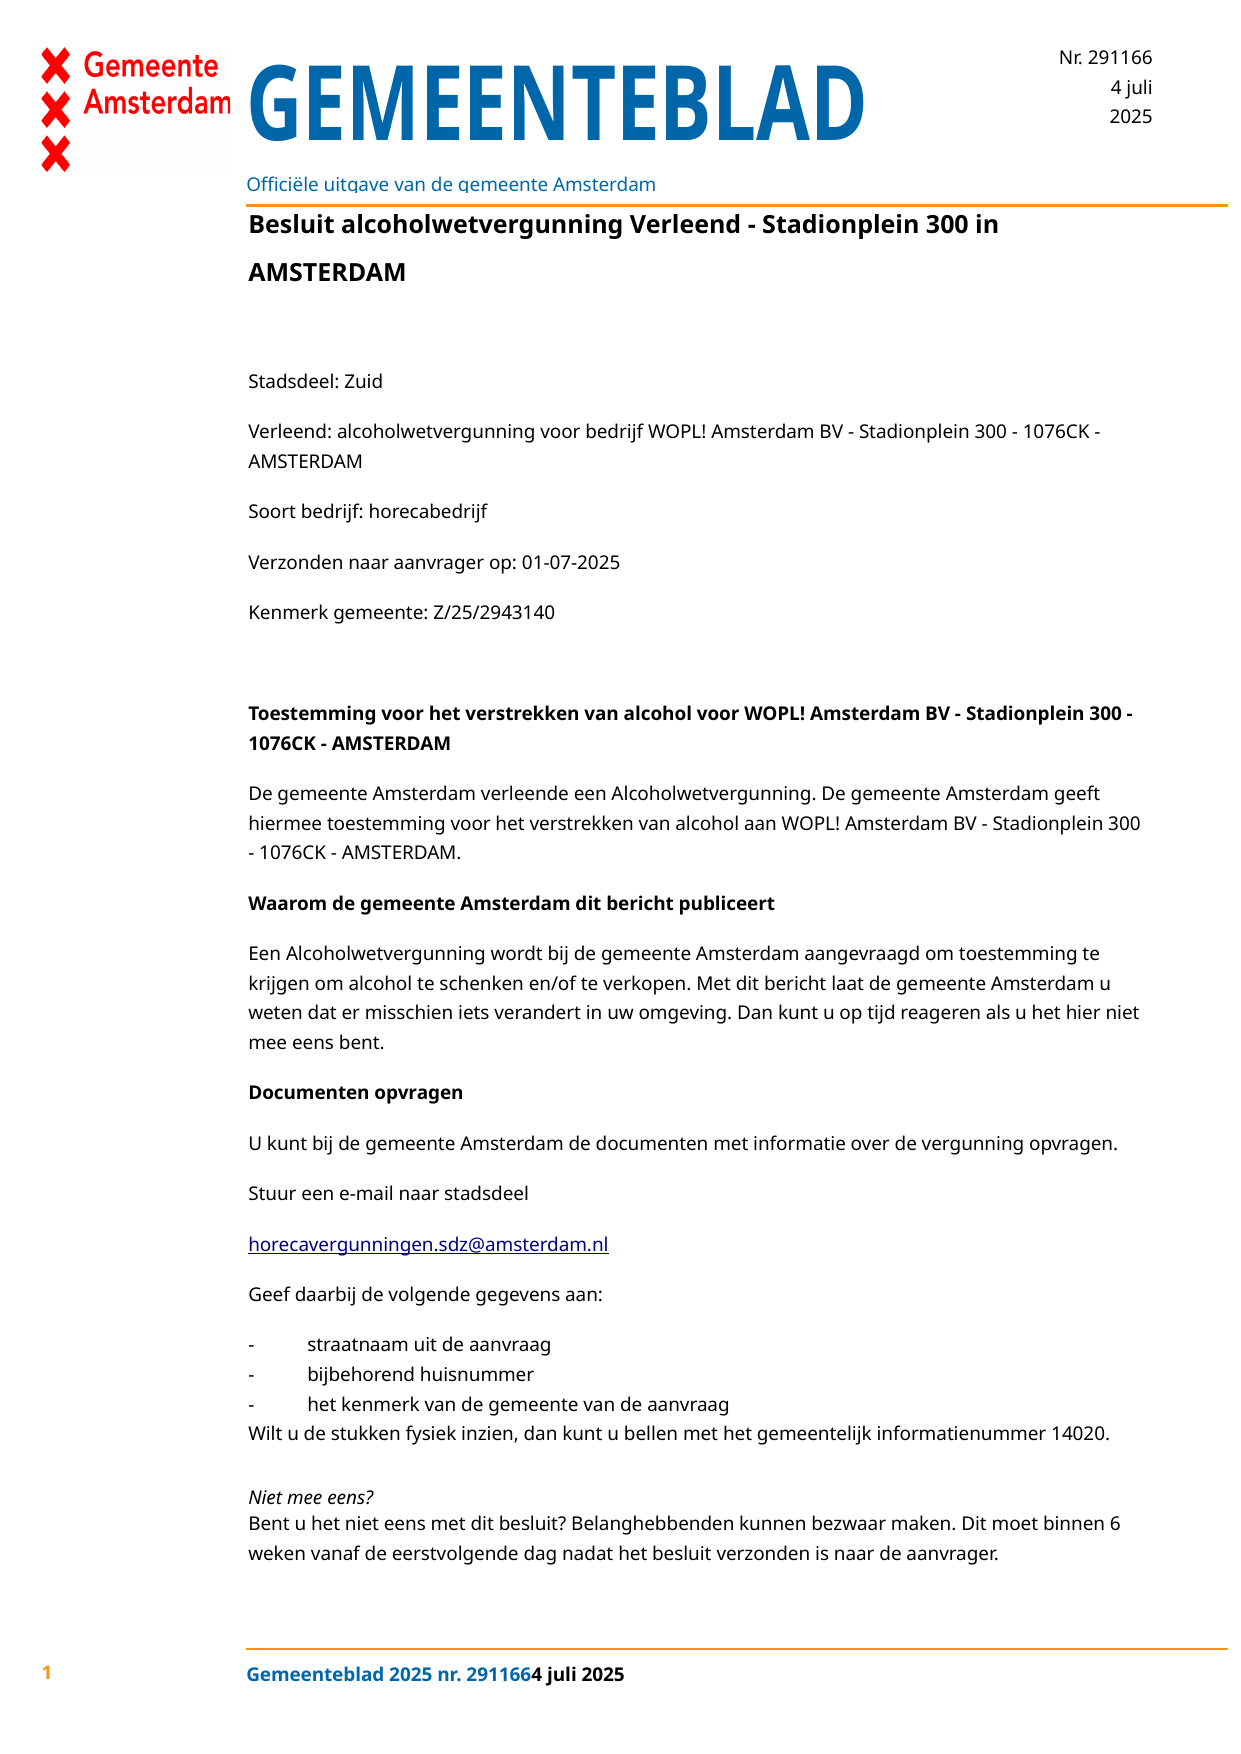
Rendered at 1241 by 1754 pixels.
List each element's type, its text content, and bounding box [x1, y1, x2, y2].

text Verleend: alcoholwetvergunning voor bedrijf WOPL! Amsterdam BV - Stadionplein 300 - 1076CK - AMSTERDAM [248, 419, 1152, 474]
text Toestemming voor het verstrekken van alcohol voor WOPL! Amsterdam BV - Stadionplein 300 - 1076CK - AMSTERDAM [248, 700, 1152, 756]
text Kenmerk gemeente: Z/25/2943140 [248, 599, 1152, 625]
text Besluit alcoholwetvergunning Verleend - Stadionplein 300 in AMSTERDAM [248, 207, 1152, 288]
text horecavergunningen.sdz@amsterdam.nl [248, 1231, 1152, 1257]
text Geef daarbij de volgende gegevens aan: [248, 1281, 1152, 1307]
text Verzonden naar aanvrager op: 01-07-2025 [248, 549, 1152, 575]
list het kenmerk van de gemeente van de aanvraag [248, 1391, 1152, 1417]
text Stuur een e-mail naar stadsdeel [248, 1180, 1152, 1206]
text Niet mee eens? [248, 1484, 1152, 1510]
list straatnaam uit de aanvraag [248, 1332, 1152, 1357]
list bijbehorend huisnummer [248, 1361, 1152, 1387]
text Bent u het niet eens met dit besluit? Belanghebbenden kunnen bezwaar maken. Dit moet binnen 6 weken vanaf de eerstvolgende dag nadat het besluit verzonden is naar de aanvrager. [248, 1510, 1152, 1565]
picture [41, 47, 231, 172]
text Waarom de gemeente Amsterdam dit bericht publiceert [248, 890, 1152, 916]
text Een Alcoholwetvergunning wordt bij de gemeente Amsterdam aangevraagd om toestemming te krijgen om alcohol te schenken en/of te verkopen. Met dit bericht laat de gemeente Amsterdam u weten dat er misschien iets verandert in uw omgeving. Dan kunt u op tijd reageren als u het hier niet mee eens bent. [248, 940, 1152, 1055]
text Soort bedrijf: horecabedrijf [248, 499, 1152, 524]
text De gemeente Amsterdam verleende een Alcoholwetvergunning. De gemeente Amsterdam geeft hiermee toestemming voor het verstrekken van alcohol aan WOPL! Amsterdam BV - Stadionplein 300 - 1076CK - AMSTERDAM. [248, 780, 1152, 865]
text Documenten opvragen [248, 1079, 1152, 1105]
text U kunt bij de gemeente Amsterdam de documenten met informatie over de vergunning opvragen. [248, 1130, 1152, 1156]
text Stadsdeel: Zuid [248, 368, 1152, 394]
text Wilt u de stukken fysiek inzien, dan kunt u bellen met het gemeentelijk informatienummer 14020. [248, 1420, 1152, 1446]
